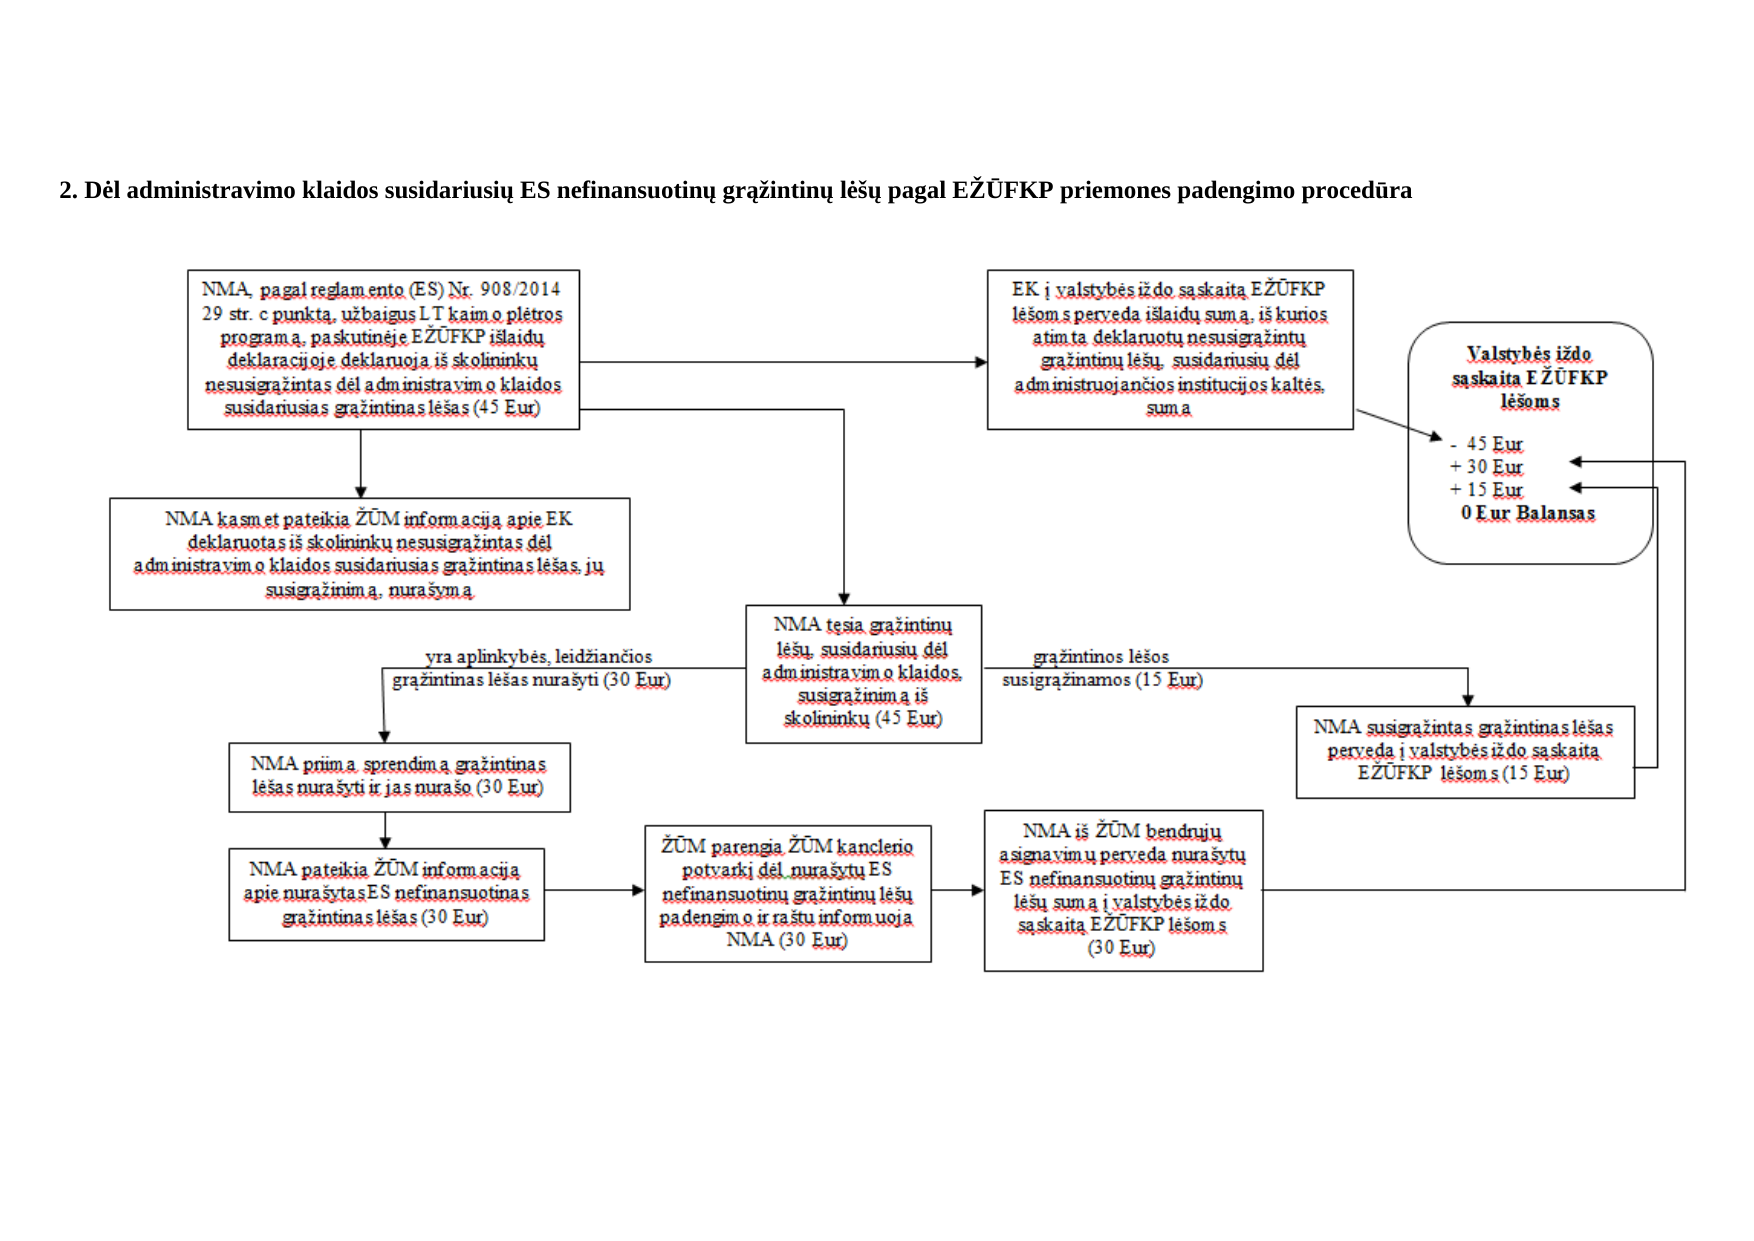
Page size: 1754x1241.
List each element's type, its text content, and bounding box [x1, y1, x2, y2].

text 2. Dėl administravimo klaidos susidariusių ES nefinansuotinų grąžintinų lėšų pagal EŽŪFKP priemones padengimo procedūra [59, 176, 1724, 204]
